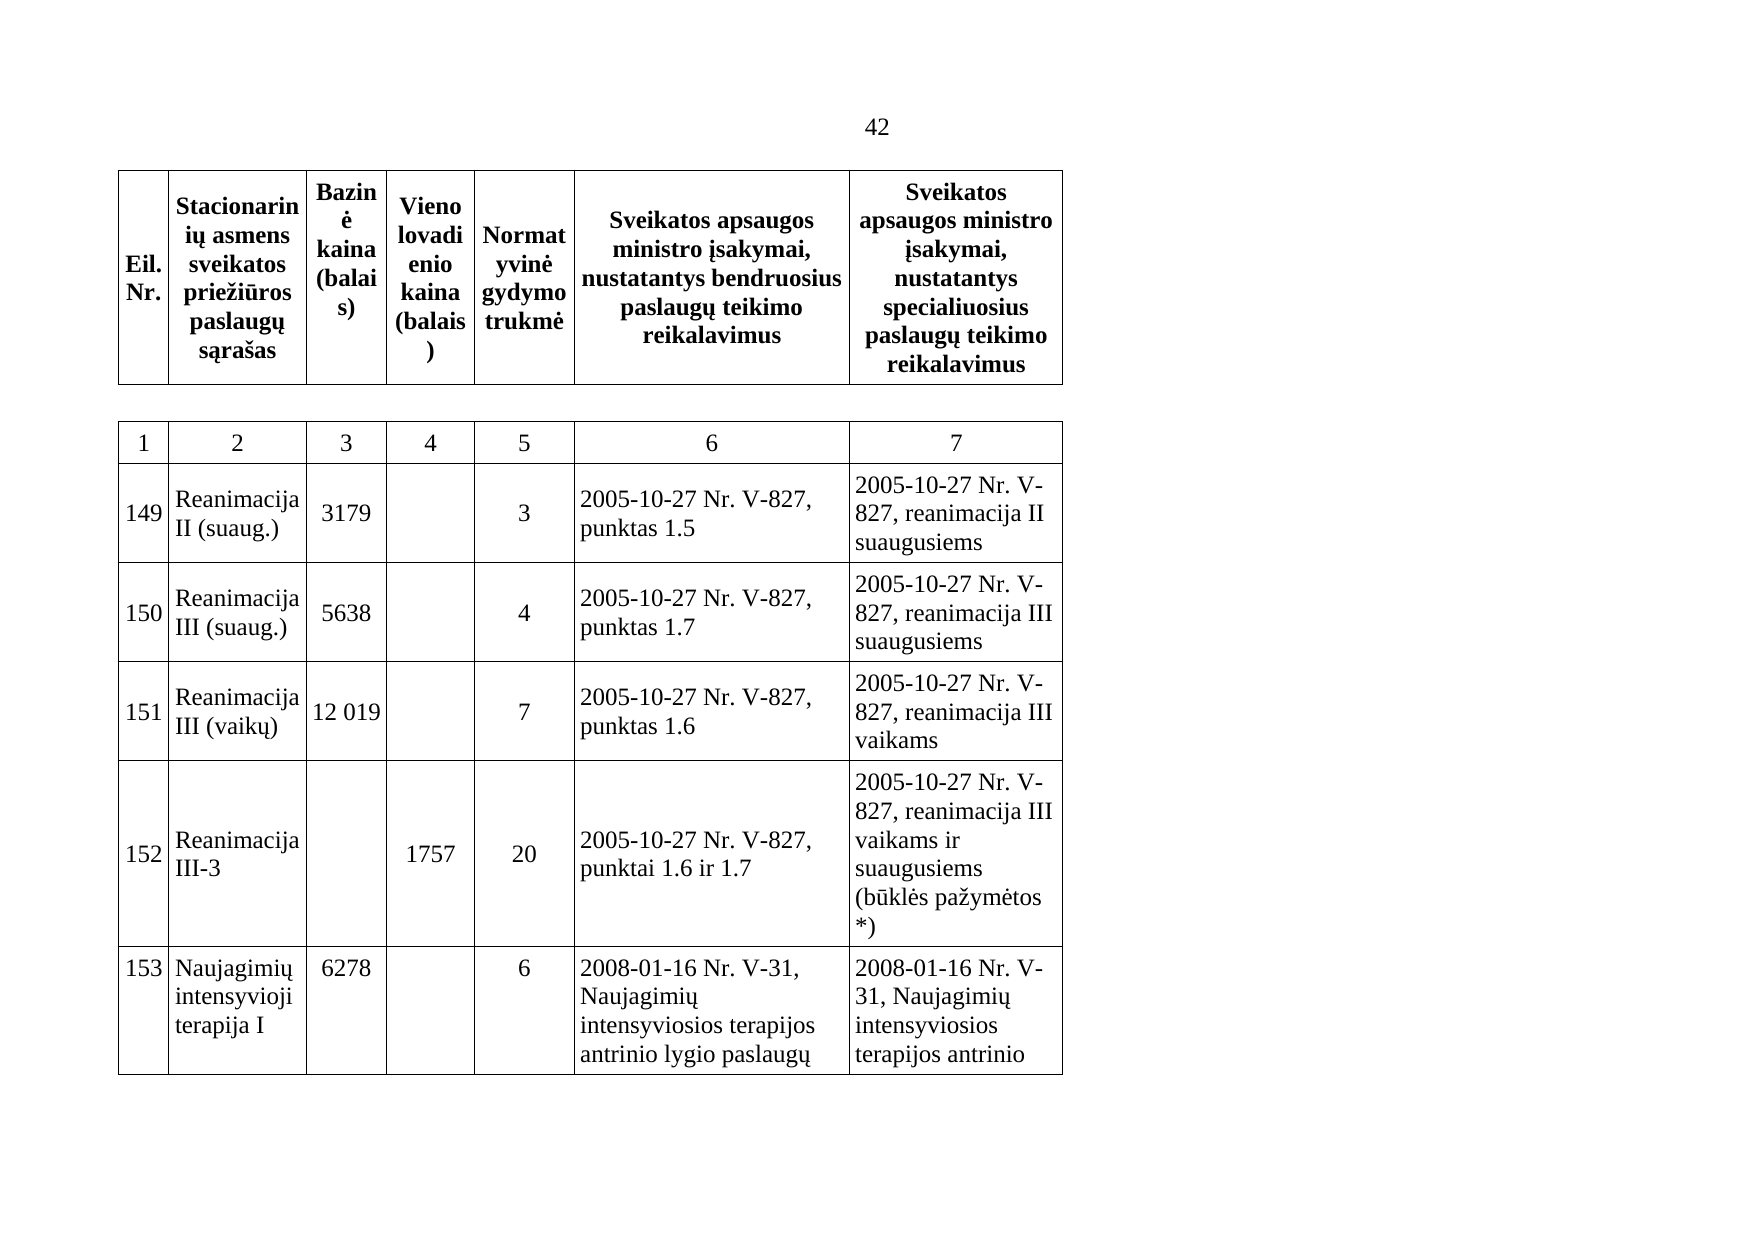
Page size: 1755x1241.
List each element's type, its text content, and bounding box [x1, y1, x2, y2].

table_cell 2008-01-16 Nr. V-31, Naujagimių intensyviosios terapijos antrinio lygio paslaugų [575, 947, 849, 1073]
table_cell Reanimacija III (vaikų) [169, 662, 306, 760]
table_header Vieno lovadienio kaina (balais) [387, 171, 474, 384]
table_cell [387, 662, 474, 760]
table_cell 2005-10-27 Nr. V-827, punktas 1.5 [575, 464, 849, 562]
table_cell 153 [119, 947, 168, 1073]
table_cell 2008-01-16 Nr. V-31, Naujagimių intensyviosios terapijos antrinio [850, 947, 1062, 1073]
table_cell 2005-10-27 Nr. V-827, reanimacija III suaugusiems [850, 563, 1062, 661]
table_header Stacionarinių asmens sveikatos priežiūros paslaugų sąrašas [169, 171, 306, 384]
table_header Sveikatos apsaugos ministro įsakymai, nustatantys bendruosius paslaugų teikimo reikalavimus [575, 171, 849, 384]
table_cell 3 [475, 464, 574, 562]
table_cell 2005-10-27 Nr. V-827, reanimacija III vaikams ir suaugusiems (būklės pažymėtos *) [850, 761, 1062, 946]
table_cell 20 [475, 761, 574, 946]
table_cell 5 [475, 422, 574, 463]
table_cell [307, 761, 386, 946]
table_header Normatyvinė gydymo trukmė [475, 171, 574, 384]
table_cell 12 019 [307, 662, 386, 760]
table_cell 2005-10-27 Nr. V-827, punktas 1.7 [575, 563, 849, 661]
table_cell 149 [119, 464, 168, 562]
table_cell 150 [119, 563, 168, 661]
table_cell 5638 [307, 563, 386, 661]
table_cell Reanimacija III-3 [169, 761, 306, 946]
table_cell 2005-10-27 Nr. V-827, punktai 1.6 ir 1.7 [575, 761, 849, 946]
table_cell 1757 [387, 761, 474, 946]
table_header Bazinė kaina (balais) [307, 171, 386, 384]
table_cell [574, 385, 849, 421]
table_cell 3179 [307, 464, 386, 562]
table_cell 6278 [307, 947, 386, 1073]
table_cell [169, 385, 306, 421]
table_cell 2 [169, 422, 306, 463]
table_cell 152 [119, 761, 168, 946]
table_header Sveikatos apsaugos ministro įsakymai, nustatantys specialiuosius paslaugų teikimo reikalavimus [850, 171, 1062, 384]
table_cell Reanimacija II (suaug.) [169, 464, 306, 562]
table_cell 151 [119, 662, 168, 760]
table_cell [387, 464, 474, 562]
table_cell Reanimacija III (suaug.) [169, 563, 306, 661]
table_cell [387, 563, 474, 661]
table_cell 4 [387, 422, 474, 463]
table_cell 3 [307, 422, 386, 463]
table_cell 7 [475, 662, 574, 760]
table_cell 2005-10-27 Nr. V-827, punktas 1.6 [575, 662, 849, 760]
table_cell [118, 385, 169, 421]
table_cell 4 [475, 563, 574, 661]
table_cell 6 [575, 422, 849, 463]
table_cell 2005-10-27 Nr. V-827, reanimacija II suaugusiems [850, 464, 1062, 562]
table_cell [849, 385, 1063, 421]
table_cell [387, 947, 474, 1073]
table_cell Naujagimių intensyvioji terapija I [169, 947, 306, 1073]
table_cell 2005-10-27 Nr. V-827, reanimacija III vaikams [850, 662, 1062, 760]
table_cell 6 [475, 947, 574, 1073]
table_cell [306, 385, 387, 421]
table_header Eil. Nr. [119, 171, 168, 384]
table_cell 7 [850, 422, 1062, 463]
table_cell 1 [119, 422, 168, 463]
table_cell [474, 385, 574, 421]
table_cell [387, 385, 474, 421]
